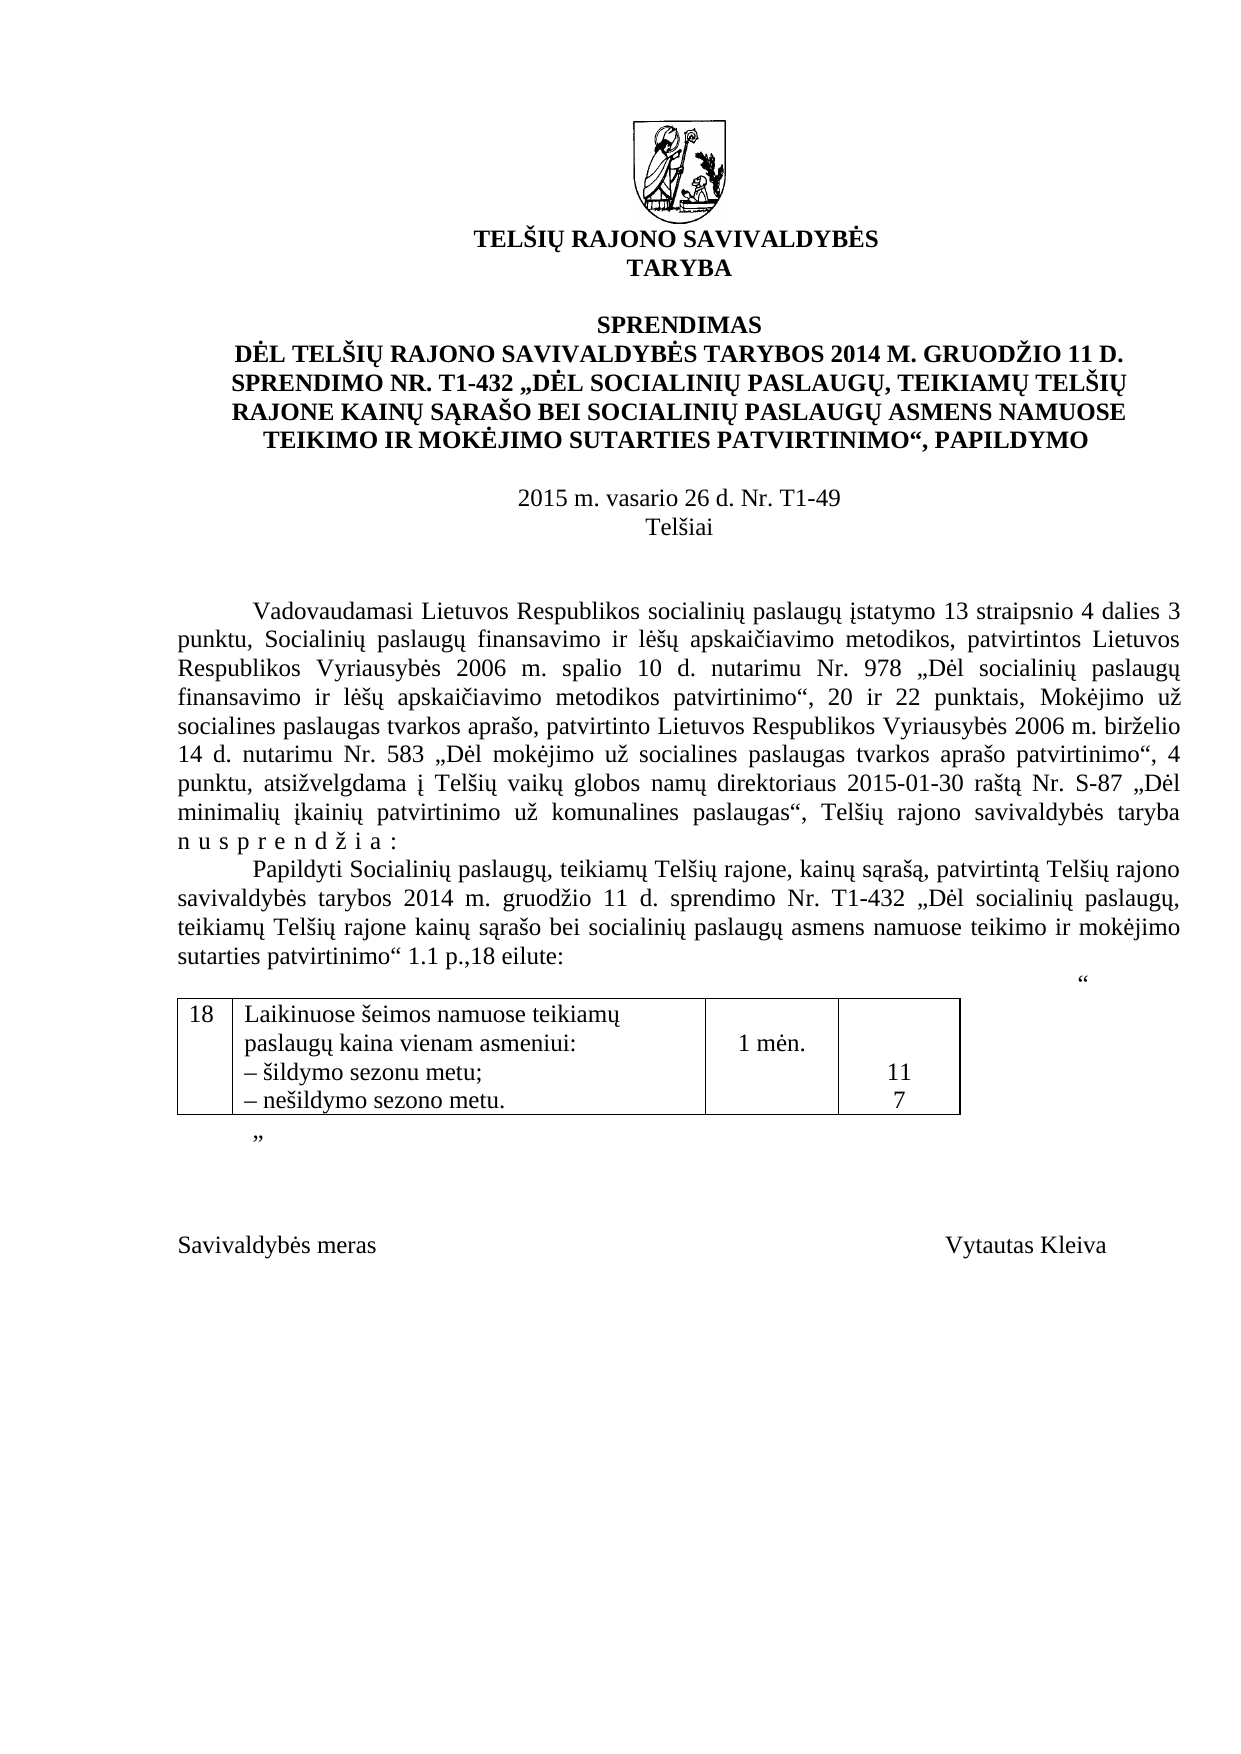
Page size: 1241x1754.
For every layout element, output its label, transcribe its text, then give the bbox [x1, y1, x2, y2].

text Papildyti Socialinių paslaugų, teikiamų Telšių rajone, kainų sąrašą, patvirtintą Telšių rajono savivaldybės tarybos 2014 m. gruodžio 11 d. sprendimo Nr. T1-432 „Dėl socialinių paslaugų, teikiamų Telšių rajone kainų sąrašo bei socialinių paslaugų asmens namuose teikimo ir mokėjimo sutarties patvirtinimo“ 1.1 p.,18 eilute: [177, 854, 1181, 969]
text TARYBA [177, 253, 1181, 282]
text „ [177, 1115, 1181, 1144]
table_header Laikinuose šeimos namuose teikiamų paslaugų kaina vienam asmeniui: – šildymo sezonu metu; – nešildymo sezono metu. [233, 999, 705, 1114]
text Telšiai [177, 512, 1181, 541]
text “ [177, 969, 1181, 998]
text Vadovaudamasi Lietuvos Respublikos socialinių paslaugų įstatymo 13 straipsnio 4 dalies 3 punktu, Socialinių paslaugų finansavimo ir lėšų apskaičiavimo metodikos, patvirtintos Lietuvos Respublikos Vyriausybės 2006 m. spalio 10 d. nutarimu Nr. 978 „Dėl socialinių paslaugų finansavimo ir lėšų apskaičiavimo metodikos patvirtinimo“, 20 ir 22 punktais, Mokėjimo už socialines paslaugas tvarkos aprašo, patvirtinto Lietuvos Respublikos Vyriausybės 2006 m. birželio 14 d. nutarimu Nr. 583 „Dėl mokėjimo už socialines paslaugas tvarkos aprašo patvirtinimo“, 4 punktu, atsižvelgdama į Telšių vaikų globos namų direktoriaus 2015-01-30 raštą Nr. S-87 „Dėl minimalių įkainių patvirtinimo už komunalines paslaugas“, Telšių rajono savivaldybės taryba nusprendžia: [177, 596, 1181, 854]
table_header 1 mėn. [706, 999, 838, 1114]
table_header 11 7 [839, 999, 959, 1114]
text Savivaldybės meras Vytautas Kleiva [177, 1230, 1181, 1259]
table_header 18 [178, 999, 232, 1114]
text SPRENDIMAS [177, 311, 1181, 339]
text 2015 m. vasario 26 d. Nr. T1-49 [177, 483, 1181, 512]
text TELŠIŲ RAJONO SAVIVALDYBĖS [177, 224, 1181, 253]
text DĖL TELŠIŲ RAJONO SAVIVALDYBĖS TARYBOS 2014 M. GRUODŽIO 11 D. SPRENDIMo NR. t1-432 „DĖL SOCIALINIŲ PASLAUGŲ, TEIKIAMŲ TELŠIŲ RAJONE KAINŲ SĄRAŠO bei socialinių paslaugų asmens namuose teikimo ir mokėjimo sutarties patvirtinimo“, PAPILDYMO [177, 339, 1181, 454]
